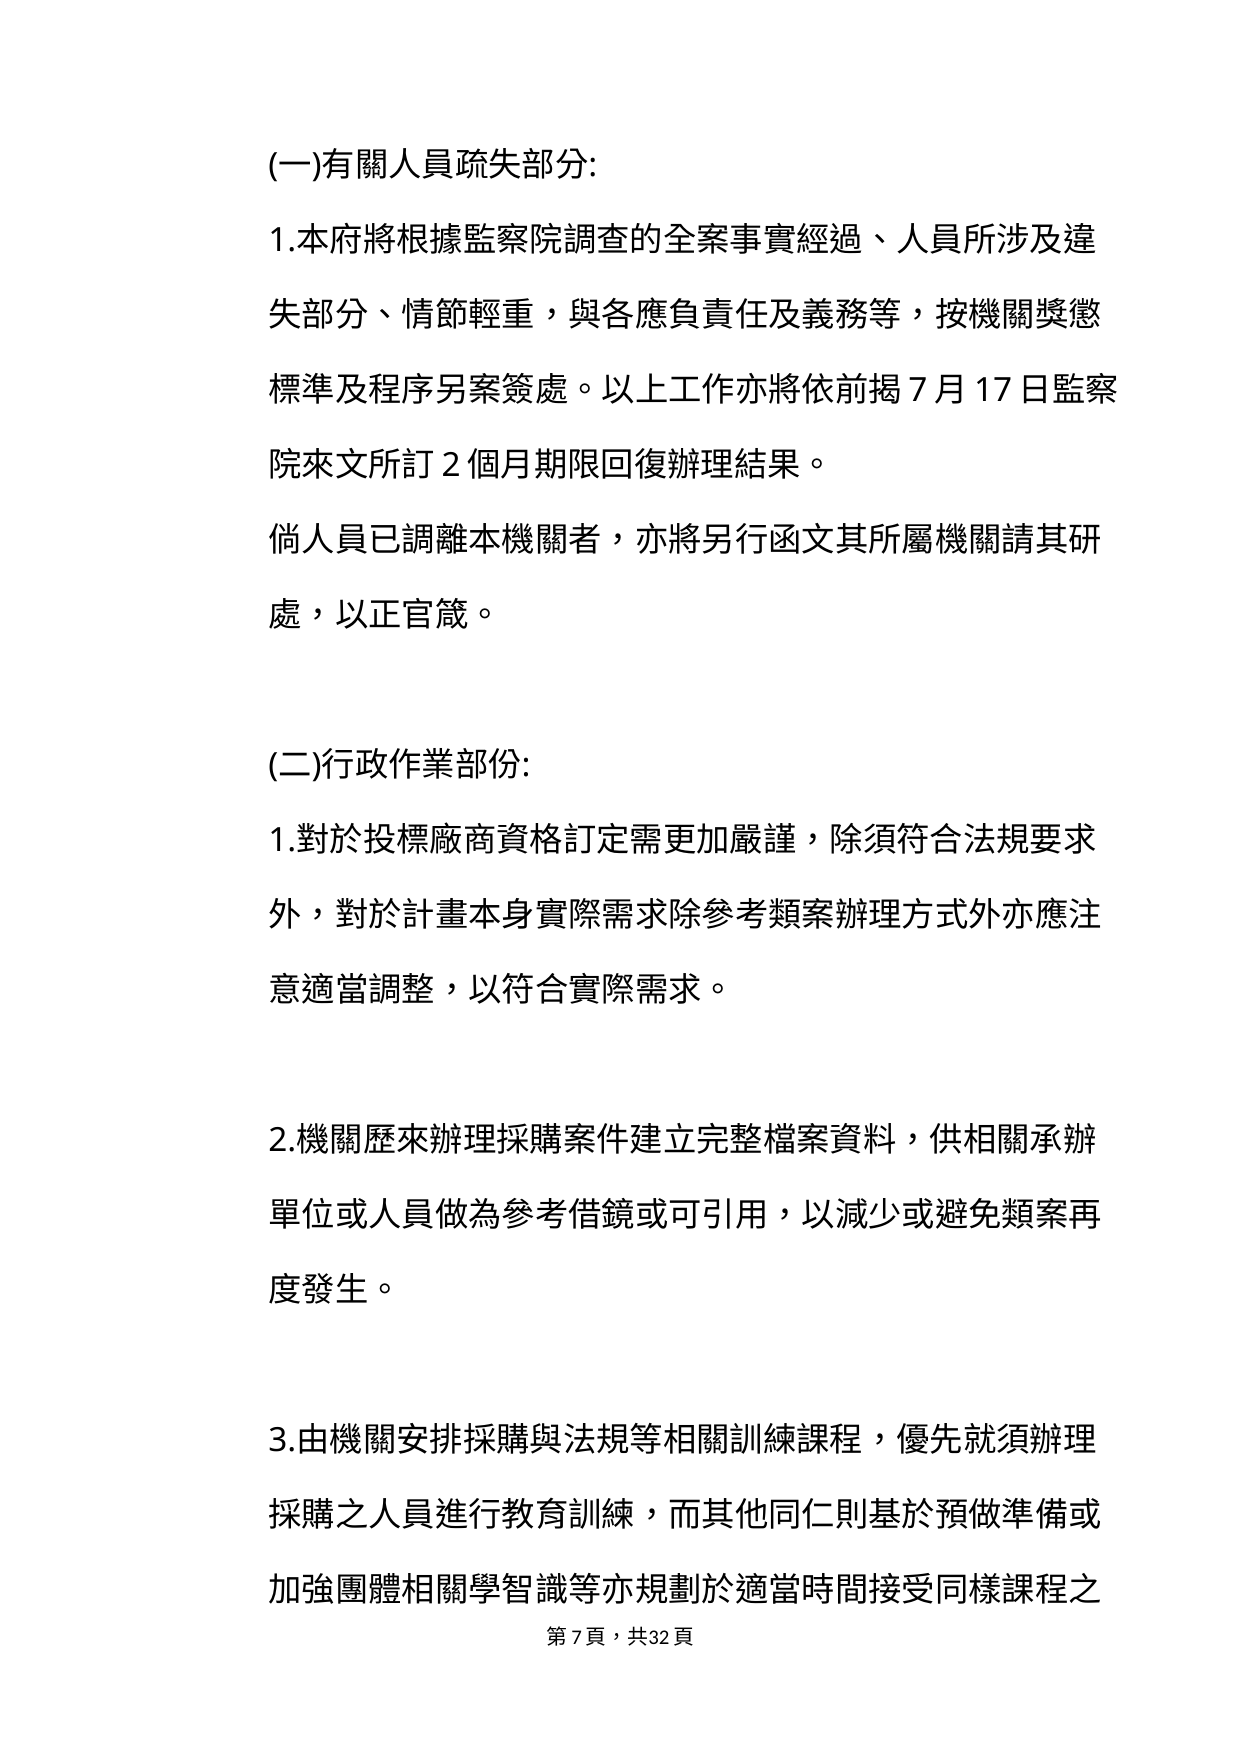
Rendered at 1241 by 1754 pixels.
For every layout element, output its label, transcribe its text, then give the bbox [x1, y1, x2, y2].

subtitle (一)有關人員疏失部分: [268, 118, 1122, 193]
subtitle 2.機關歷來辦理採購案件建立完整檔案資料，供相關承辦單位或人員做為參考借鏡或可引用，以減少或避免類案再度發生。 [268, 1093, 1122, 1318]
subtitle 1.對於投標廠商資格訂定需更加嚴謹，除須符合法規要求外，對於計畫本身實際需求除參考類案辦理方式外亦應注意適當調整，以符合實際需求。 [268, 793, 1122, 1018]
subtitle (二)行政作業部份: [268, 718, 1122, 793]
subtitle 倘人員已調離本機關者，亦將另行函文其所屬機關請其研處，以正官箴。 [268, 493, 1122, 643]
subtitle 1.本府將根據監察院調查的全案事實經過、人員所涉及違失部分、情節輕重，與各應負責任及義務等，按機關獎懲標準及程序另案簽處。以上工作亦將依前揭7月17日監察院來文所訂2個月期限回復辦理結果。 [268, 193, 1122, 493]
subtitle 3.由機關安排採購與法規等相關訓練課程，優先就須辦理採購之人員進行教育訓練，而其他同仁則基於預做準備或加強團體相關學智識等亦規劃於適當時間接受同樣課程之 [268, 1393, 1122, 1618]
